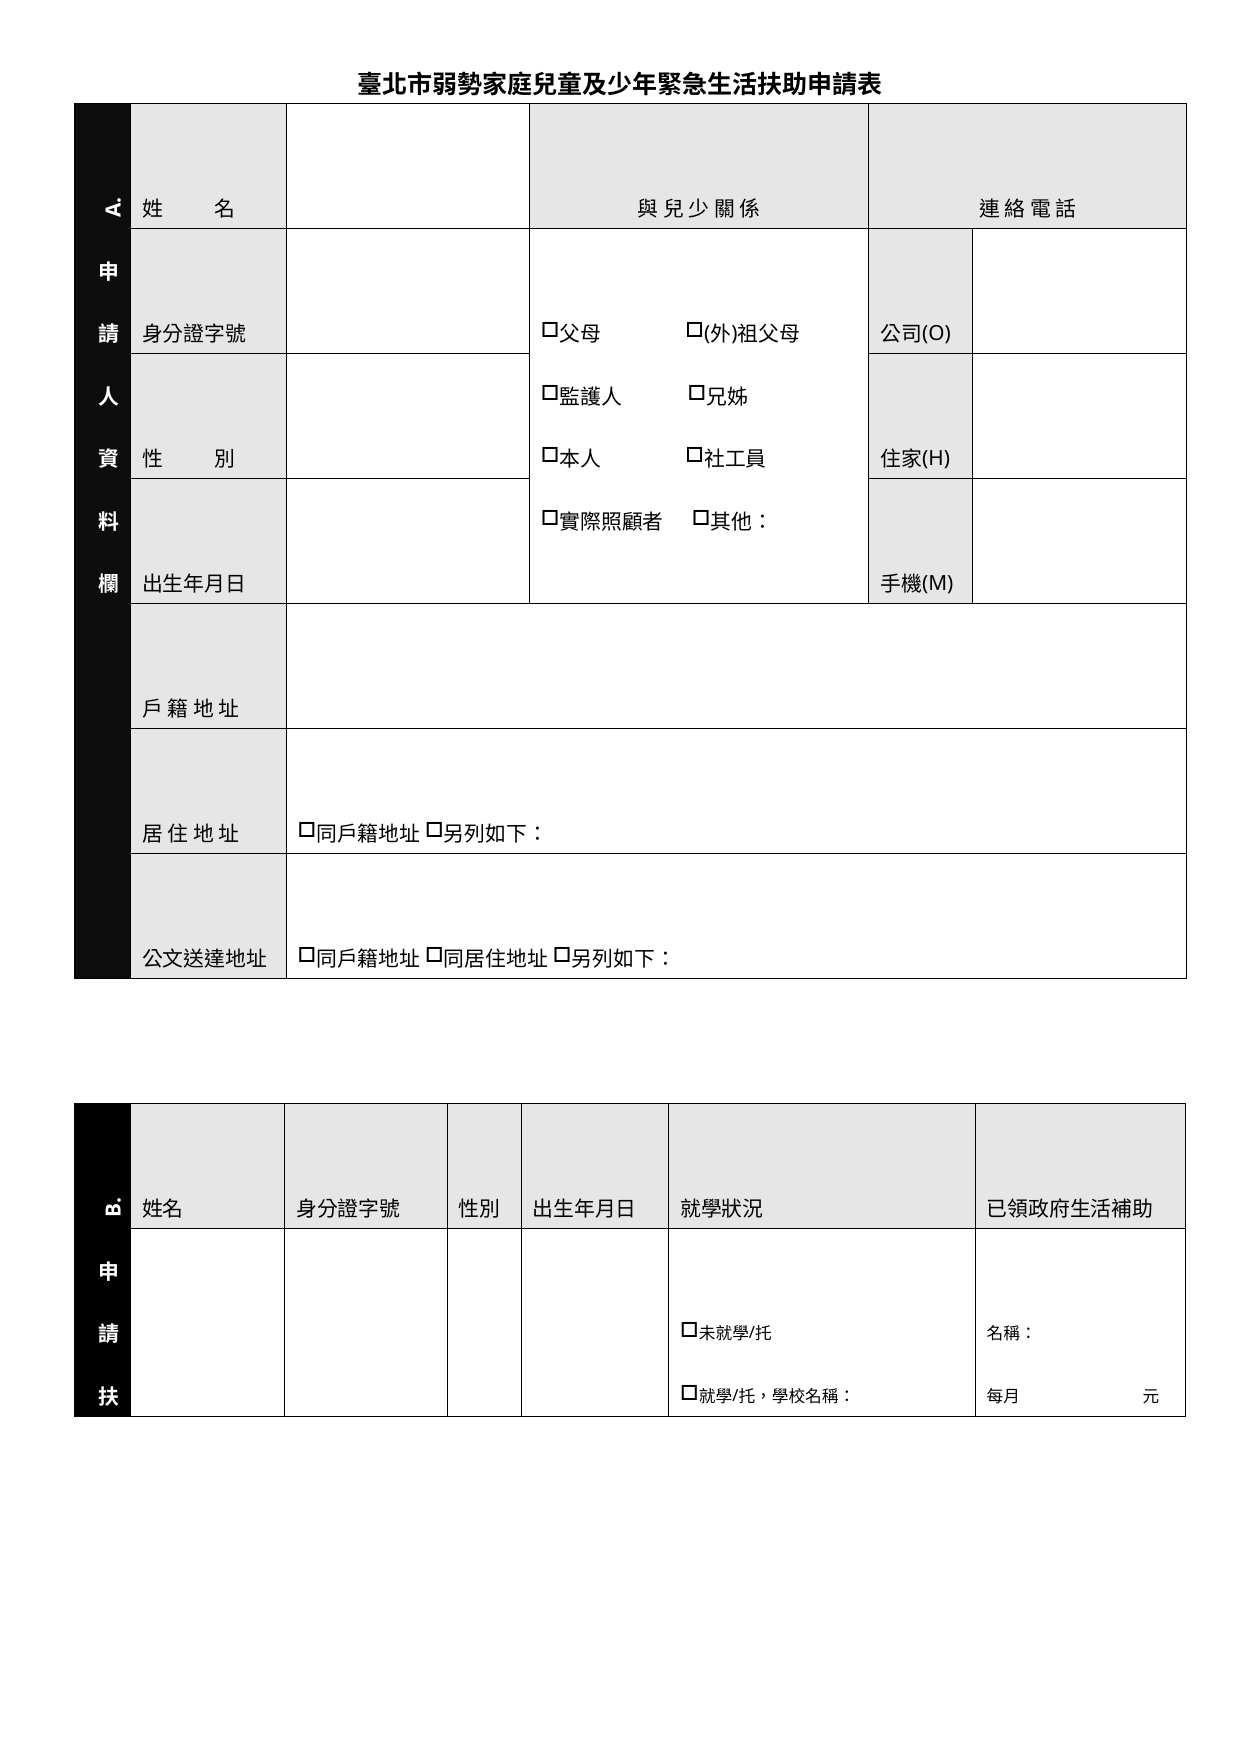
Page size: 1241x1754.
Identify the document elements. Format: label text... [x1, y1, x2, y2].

table_cell 性 別 [131, 354, 286, 478]
table_header 連 絡 電 話 [869, 104, 1186, 228]
table_cell 戶 籍 地 址 [131, 604, 286, 728]
table_header 出生年月日 [522, 1104, 668, 1228]
table_header 姓名 [131, 1104, 284, 1228]
table_cell [287, 479, 529, 603]
table_cell 居 住 地 址 [131, 729, 286, 853]
table_cell [973, 354, 1186, 478]
table_cell 住家(H) [869, 354, 972, 478]
table_header 姓 名 [131, 104, 286, 228]
table_cell 父母 (外)祖父母 監護人 兄姊 本人 社工員 實際照顧者 其他：000000 [530, 229, 868, 603]
table_cell 公文送達地址 [131, 854, 286, 978]
table_cell 出生年月日 [131, 479, 286, 603]
table_cell 手機(M) [869, 479, 972, 603]
table_header B.申請扶助兒少資料欄 [76, 1104, 130, 1416]
table_cell [131, 1229, 284, 1416]
text 臺北市弱勢家庭兒童及少年緊急生活扶助申請表 [75, 41, 1165, 103]
table_header 身分證字號 [285, 1104, 447, 1228]
table_header [287, 104, 529, 228]
table_header 與 兒 少 關 係 [530, 104, 868, 228]
table_cell [285, 1229, 447, 1416]
table_cell 未就學/托 就學/托，學校名稱： [669, 1229, 975, 1416]
table_header A.申請人資料欄 [76, 104, 130, 978]
table_cell 身分證字號 [131, 229, 286, 353]
table_cell [287, 604, 1186, 728]
table_cell [973, 229, 1186, 353]
table_cell 名稱： 每月 元 [976, 1229, 1185, 1416]
table_header 就學狀況 [669, 1104, 975, 1228]
table_cell [287, 229, 529, 353]
table_cell [973, 479, 1186, 603]
table_cell [448, 1229, 521, 1416]
table_header 性別 [448, 1104, 521, 1228]
table_cell 公司(O) [869, 229, 972, 353]
table_cell 同戶籍地址 同居住地址 另列如下： [287, 854, 1186, 978]
table_cell [287, 354, 529, 478]
table_cell 同戶籍地址 另列如下： [287, 729, 1186, 853]
table_cell [522, 1229, 668, 1416]
table_header 已領政府生活補助 [976, 1104, 1185, 1228]
